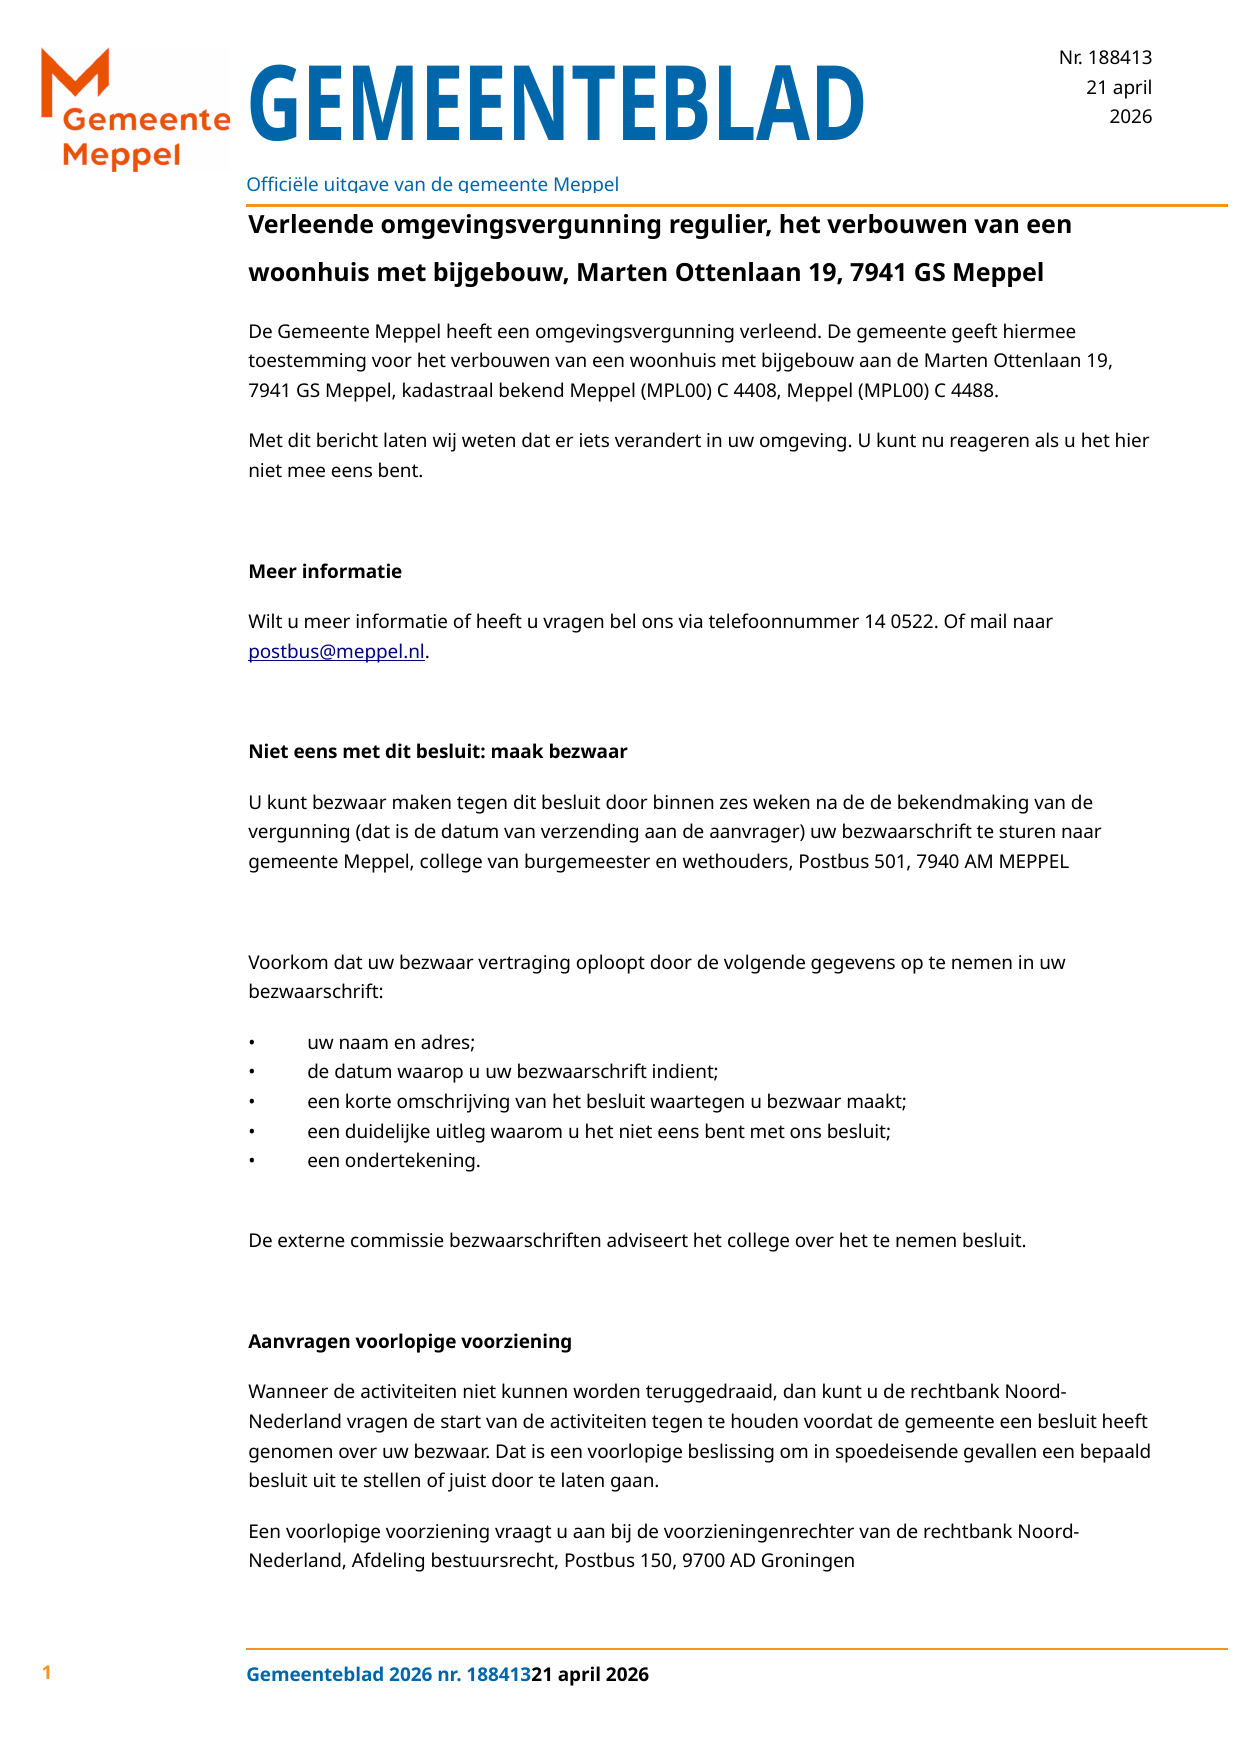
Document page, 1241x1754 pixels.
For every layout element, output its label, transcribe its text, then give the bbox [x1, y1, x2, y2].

picture [41, 47, 231, 172]
list een ondertekening. [248, 1147, 1152, 1173]
text Voorkom dat uw bezwaar vertraging oploopt door de volgende gegevens op te nemen in uw bezwaarschrift: [248, 949, 1152, 1004]
text Verleende omgevingsvergunning regulier, het verbouwen van een woonhuis met bijgebouw, Marten Ottenlaan 19, 7941 GS Meppel [248, 207, 1152, 288]
text Aanvragen voorlopige voorziening [248, 1328, 1152, 1354]
list uw naam en adres; [248, 1029, 1152, 1055]
list een korte omschrijving van het besluit waartegen u bezwaar maakt; [248, 1088, 1152, 1114]
text De Gemeente Meppel heeft een omgevingsvergunning verleend. De gemeente geeft hiermee toestemming voor het verbouwen van een woonhuis met bijgebouw aan de Marten Ottenlaan 19, 7941 GS Meppel, kadastraal bekend Meppel (MPL00) C 4408, Meppel (MPL00) C 4488. [248, 318, 1152, 403]
text Met dit bericht laten wij weten dat er iets verandert in uw omgeving. U kunt nu reageren als u het hier niet mee eens bent. [248, 427, 1152, 483]
text De externe commissie bezwaarschriften adviseert het college over het te nemen besluit. [248, 1227, 1152, 1253]
list een duidelijke uitleg waarom u het niet eens bent met ons besluit; [248, 1118, 1152, 1144]
text Meer informatie [248, 558, 1152, 584]
text U kunt bezwaar maken tegen dit besluit door binnen zes weken na de de bekendmaking van de vergunning (dat is de datum van verzending aan de aanvrager) uw bezwaarschrift te sturen naar gemeente Meppel, college van burgemeester en wethouders, Postbus 501, 7940 AM MEPPEL [248, 789, 1152, 874]
text Niet eens met dit besluit: maak bezwaar [248, 739, 1152, 764]
text Wanneer de activiteiten niet kunnen worden teruggedraaid, dan kunt u de rechtbank Noord-Nederland vragen de start van de activiteiten tegen te houden voordat de gemeente een besluit heeft genomen over uw bezwaar. Dat is een voorlopige beslissing om in spoedeisende gevallen een bepaald besluit uit te stellen of juist door te laten gaan. [248, 1379, 1152, 1493]
text Wilt u meer informatie of heeft u vragen bel ons via telefoonnummer 14 0522. Of mail naar postbus@meppel.nl. [248, 608, 1152, 664]
text Een voorlopige voorziening vraagt u aan bij de voorzieningenrechter van de rechtbank Noord-Nederland, Afdeling bestuursrecht, Postbus 150, 9700 AD Groningen [248, 1518, 1152, 1573]
list de datum waarop u uw bezwaarschrift indient; [248, 1059, 1152, 1084]
